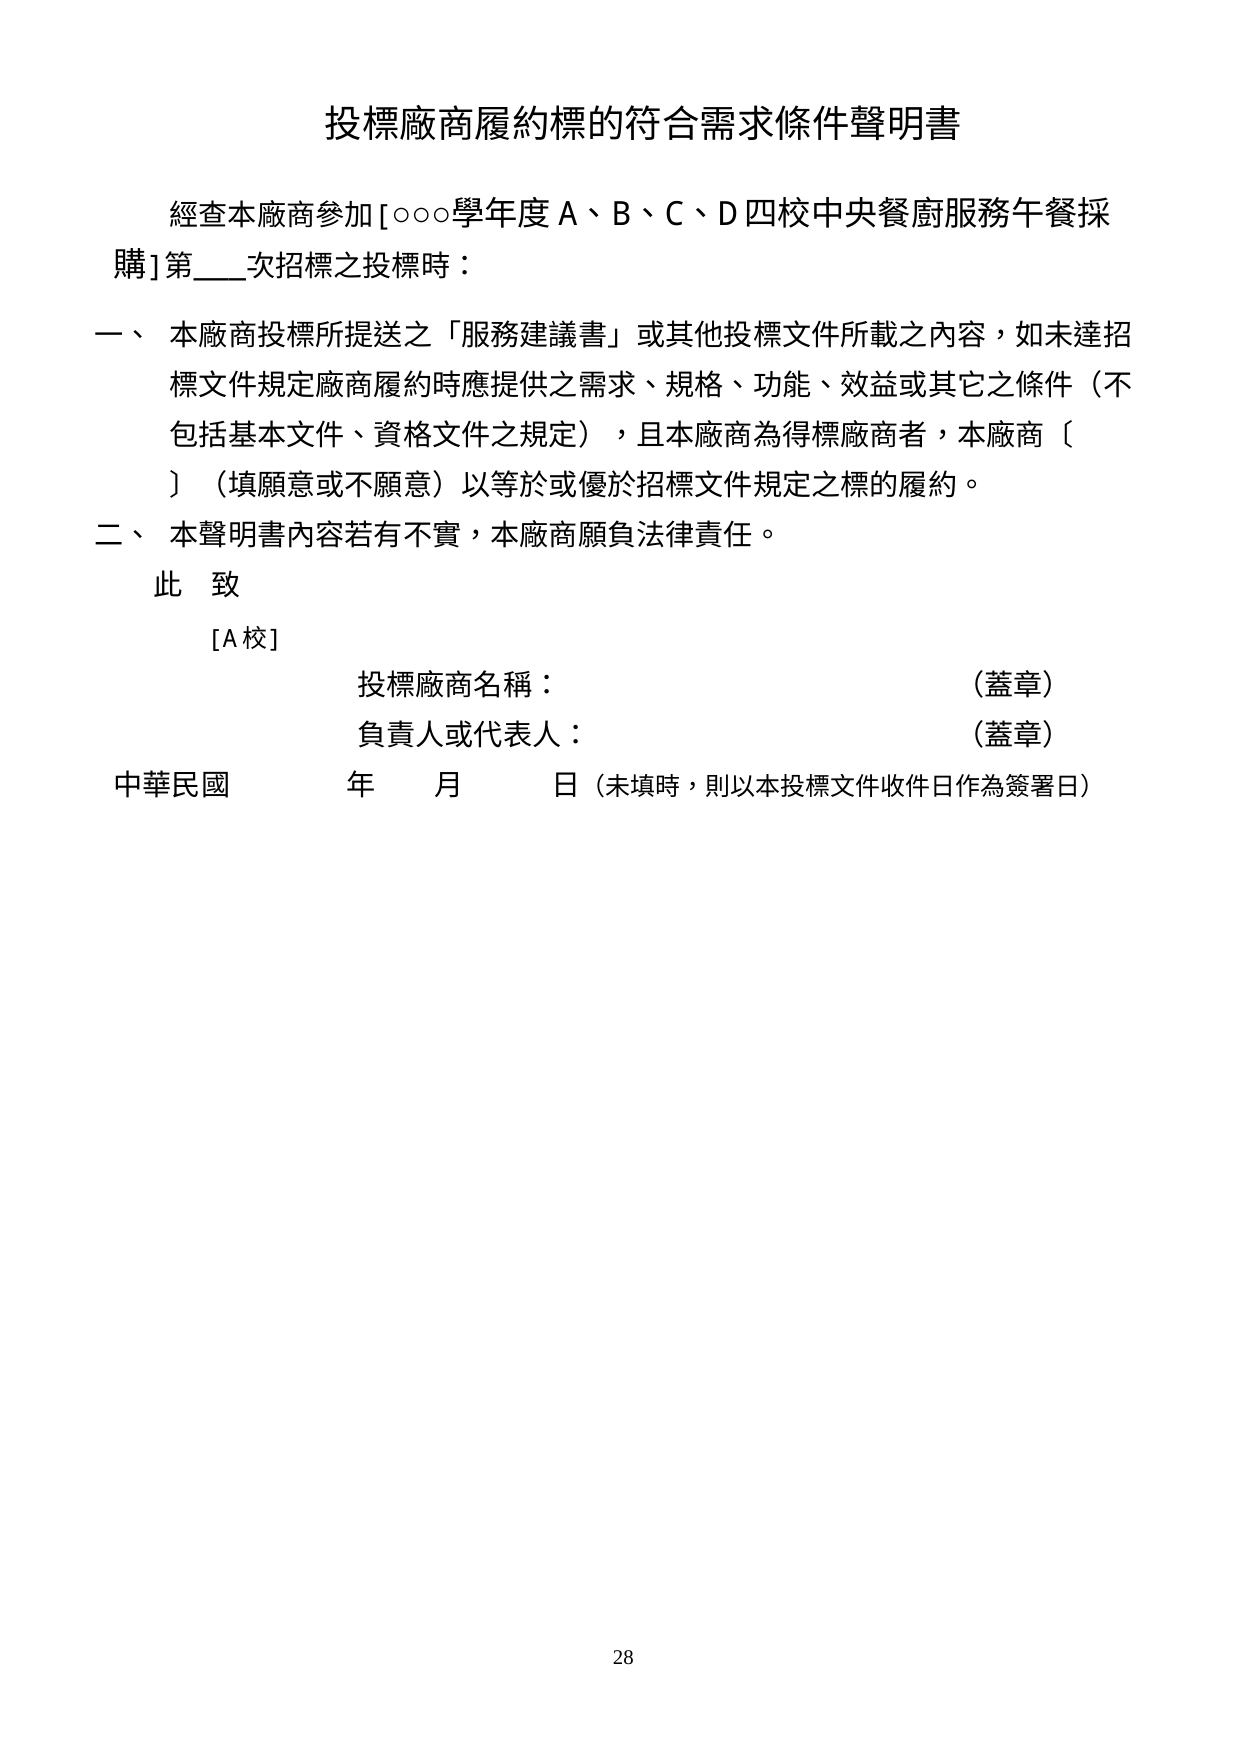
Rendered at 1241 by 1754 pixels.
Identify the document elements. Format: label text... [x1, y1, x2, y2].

list 本廠商投標所提送之「服務建議書」或其他投標文件所載之內容，如未達招標文件規定廠商履約時應提供之需求、規格、功能、效益或其它之條件（不包括基本文件、資格文件之規定），且本廠商為得標廠商者，本廠商〔 〕（填願意或不願意）以等於或優於招標文件規定之標的履約。 [94, 304, 1152, 504]
text [A校] [94, 604, 1152, 654]
text 中華民國 年 月 日（未填時，則以本投標文件收件日作為簽署日） [113, 754, 1152, 804]
subtitle 經查本廠商參加[○○○學年度A、B、C、D四校中央餐廚服務午餐採購]第___次招標之投標時： [113, 186, 1152, 286]
text 投標廠商名稱： （蓋章） [357, 654, 1152, 704]
subtitle 投標廠商履約標的符合需求條件聲明書 [244, 94, 1152, 148]
subtitle 此 致 [94, 554, 1152, 604]
list 本聲明書內容若有不實，本廠商願負法律責任。 [94, 504, 1152, 554]
text 負責人或代表人： （蓋章） [357, 704, 1152, 754]
